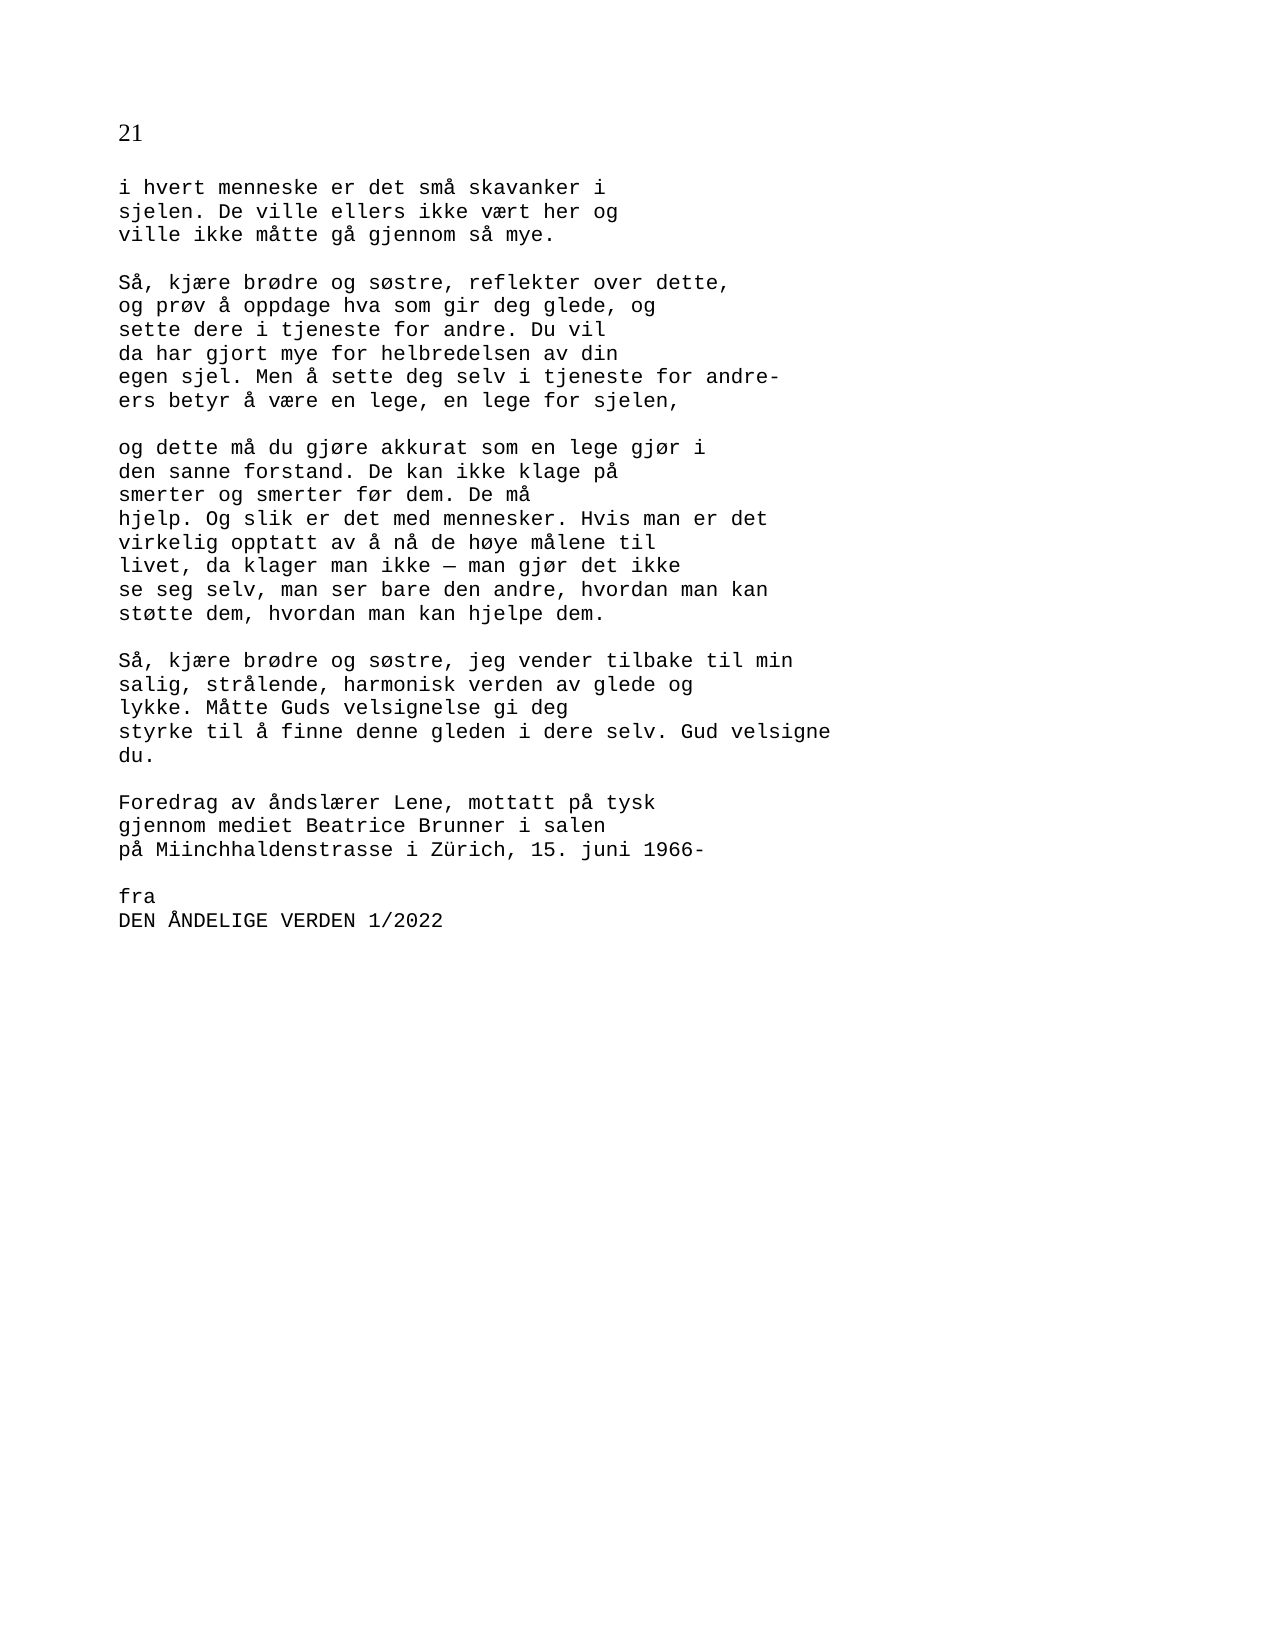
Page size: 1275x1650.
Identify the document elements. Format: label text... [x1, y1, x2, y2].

text fra [118, 886, 1157, 910]
text i hvert menneske er det små skavanker i [118, 177, 1157, 201]
text hjelp. Og slik er det med mennesker. Hvis man er det [118, 508, 1157, 532]
text den sanne forstand. De kan ikke klage på [118, 461, 1157, 484]
text sette dere i tjeneste for andre. Du vil [118, 319, 1157, 343]
text Foredrag av åndslærer Lene, mottatt på tysk [118, 792, 1157, 816]
text virkelig opptatt av å nå de høye målene til [118, 532, 1157, 555]
text DEN ÅNDELIGE VERDEN 1/2022 [118, 910, 1157, 934]
text støtte dem, hvordan man kan hjelpe dem. [118, 603, 1157, 626]
text på Miinchhaldenstrasse i Zürich, 15. juni 1966- [118, 839, 1157, 863]
text gjennom mediet Beatrice Brunner i salen [118, 816, 1157, 839]
text salig, strålende, harmonisk verden av glede og [118, 674, 1157, 697]
text se seg selv, man ser bare den andre, hvordan man kan [118, 579, 1157, 603]
text lykke. Måtte Guds velsignelse gi deg [118, 697, 1157, 721]
text styrke til å finne denne gleden i dere selv. Gud velsigne [118, 721, 1157, 744]
text og prøv å oppdage hva som gir deg glede, og [118, 295, 1157, 319]
text ville ikke måtte gå gjennom så mye. [118, 224, 1157, 248]
text sjelen. De ville ellers ikke vært her og [118, 201, 1157, 224]
text livet, da klager man ikke — man gjør det ikke [118, 555, 1157, 579]
text smerter og smerter før dem. De må [118, 484, 1157, 508]
text Så, kjære brødre og søstre, jeg vender tilbake til min [118, 650, 1157, 674]
text Så, kjære brødre og søstre, reflekter over dette, [118, 272, 1157, 295]
text ers betyr å være en lege, en lege for sjelen, [118, 390, 1157, 413]
text da har gjort mye for helbredelsen av din [118, 343, 1157, 366]
text og dette må du gjøre akkurat som en lege gjør i [118, 437, 1157, 461]
text egen sjel. Men å sette deg selv i tjeneste for andre- [118, 366, 1157, 390]
text du. [118, 744, 1157, 768]
